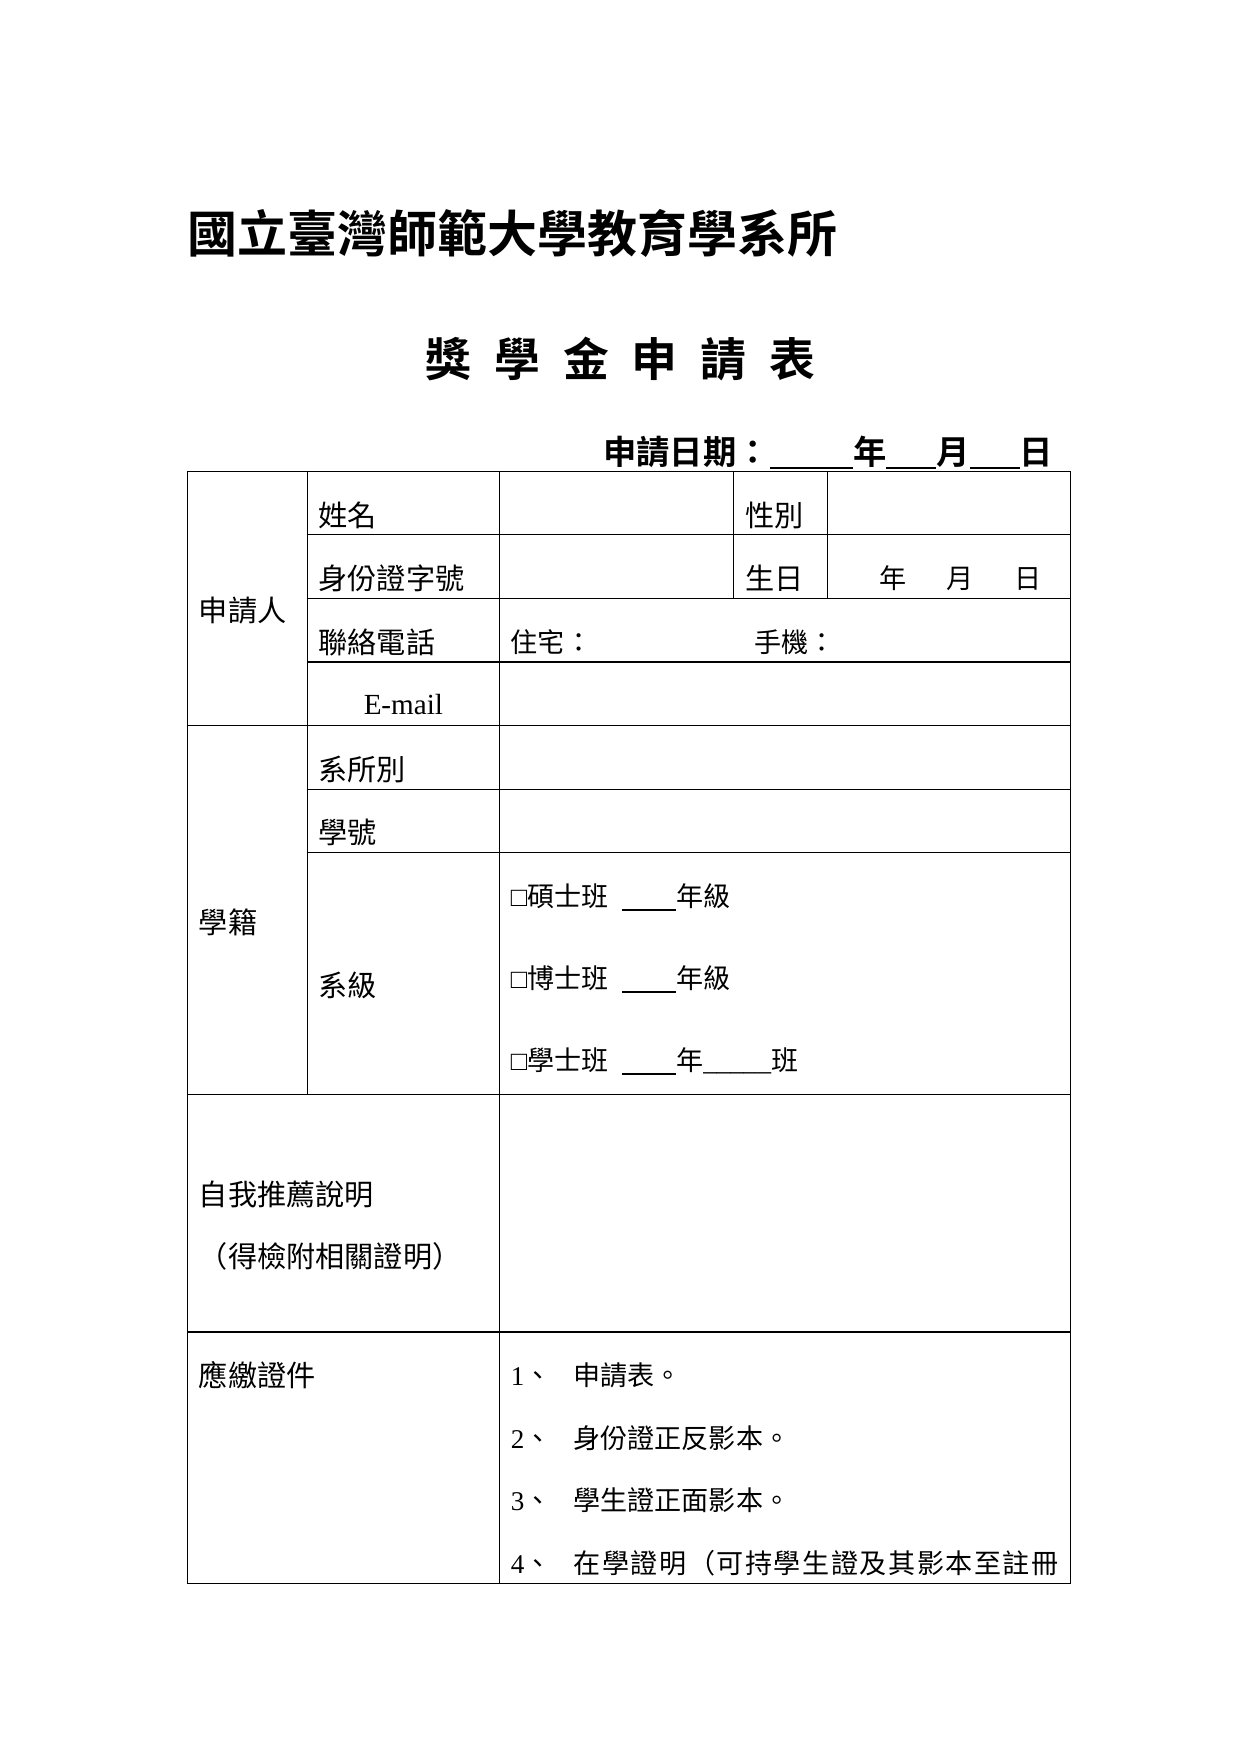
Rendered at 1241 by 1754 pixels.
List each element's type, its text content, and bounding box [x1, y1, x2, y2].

table_cell 申請表。 身份證正反影本。 學生證正面影本。 在學證明（可持學生證及其影本至註冊 [500, 1333, 1070, 1582]
table_cell 系所別 [308, 726, 499, 788]
table_cell [500, 1095, 1070, 1331]
table_cell 學號 [308, 790, 499, 852]
table_cell E-mail [308, 663, 499, 725]
text 國立臺灣師範大學教育學系所 [187, 158, 1053, 283]
table_header 性別 [734, 472, 827, 534]
table_cell 身份證字號 [308, 535, 499, 598]
table_cell □碩士班 年級 □博士班 年級 □學士班 年_____班 [500, 853, 1070, 1094]
table_cell [500, 726, 1070, 788]
text 獎 學 金 申 請 表 [187, 283, 1053, 408]
table_cell 年 月 日 [828, 535, 1070, 598]
table_cell 住宅： 手機： [500, 599, 1070, 661]
table_cell 學籍 [188, 726, 307, 1094]
table_header [500, 472, 733, 534]
text 申請日期： 年 月 日 [187, 408, 1053, 471]
table_cell [500, 535, 733, 598]
table_cell 聯絡電話 [308, 599, 499, 661]
table_header 姓名 [308, 472, 499, 534]
table_cell 應繳證件 [188, 1333, 499, 1582]
table_cell 自我推薦說明 （得檢附相關證明） [188, 1095, 499, 1331]
table_cell 系級 [308, 853, 499, 1094]
table_header 申請人 [188, 472, 307, 725]
table_cell [500, 663, 1070, 725]
table_cell [500, 790, 1070, 852]
table_header [828, 472, 1070, 534]
table_cell 生日 [734, 535, 827, 598]
